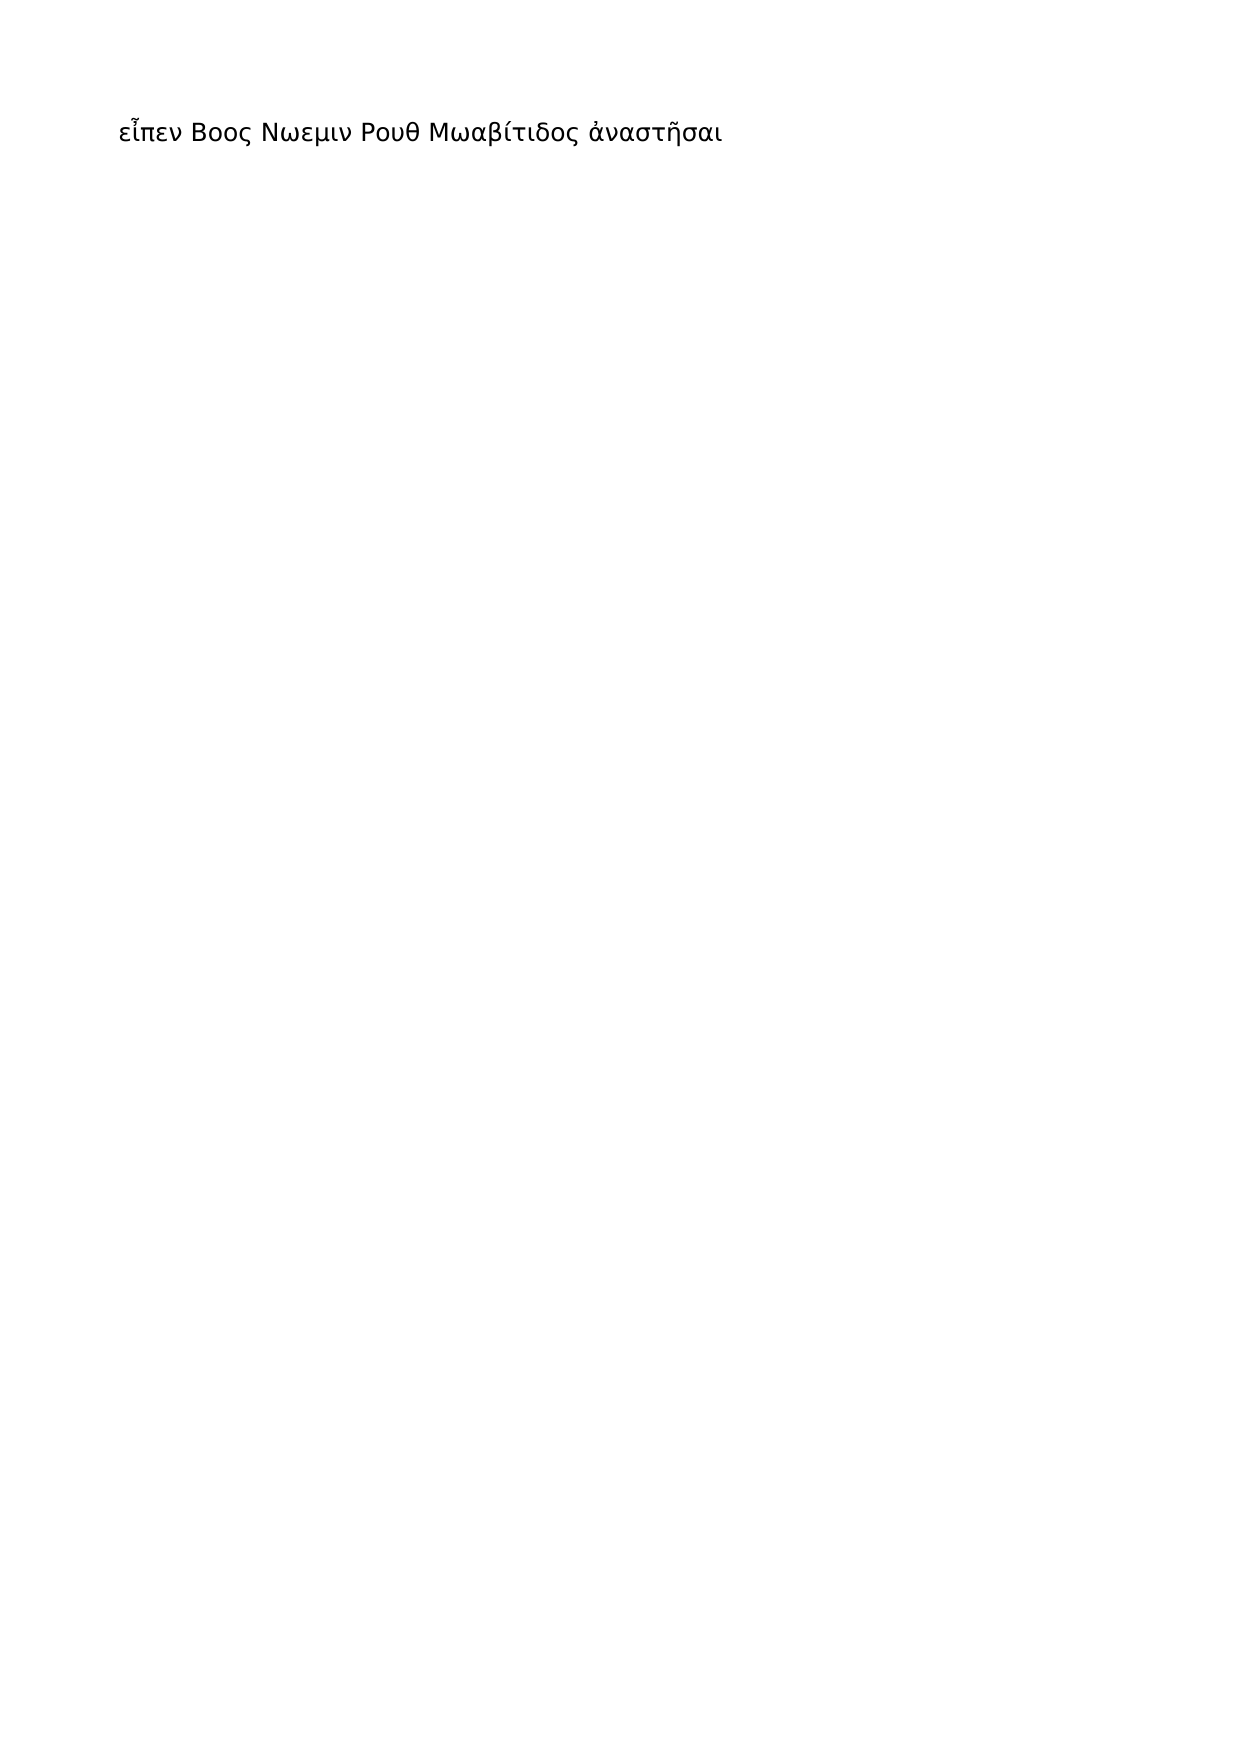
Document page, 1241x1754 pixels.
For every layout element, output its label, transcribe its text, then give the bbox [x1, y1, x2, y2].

text εἶπεν Βοος Νωεμιν Ρουθ Μωαβίτιδος ἀναστῆσαι [118, 118, 1122, 147]
